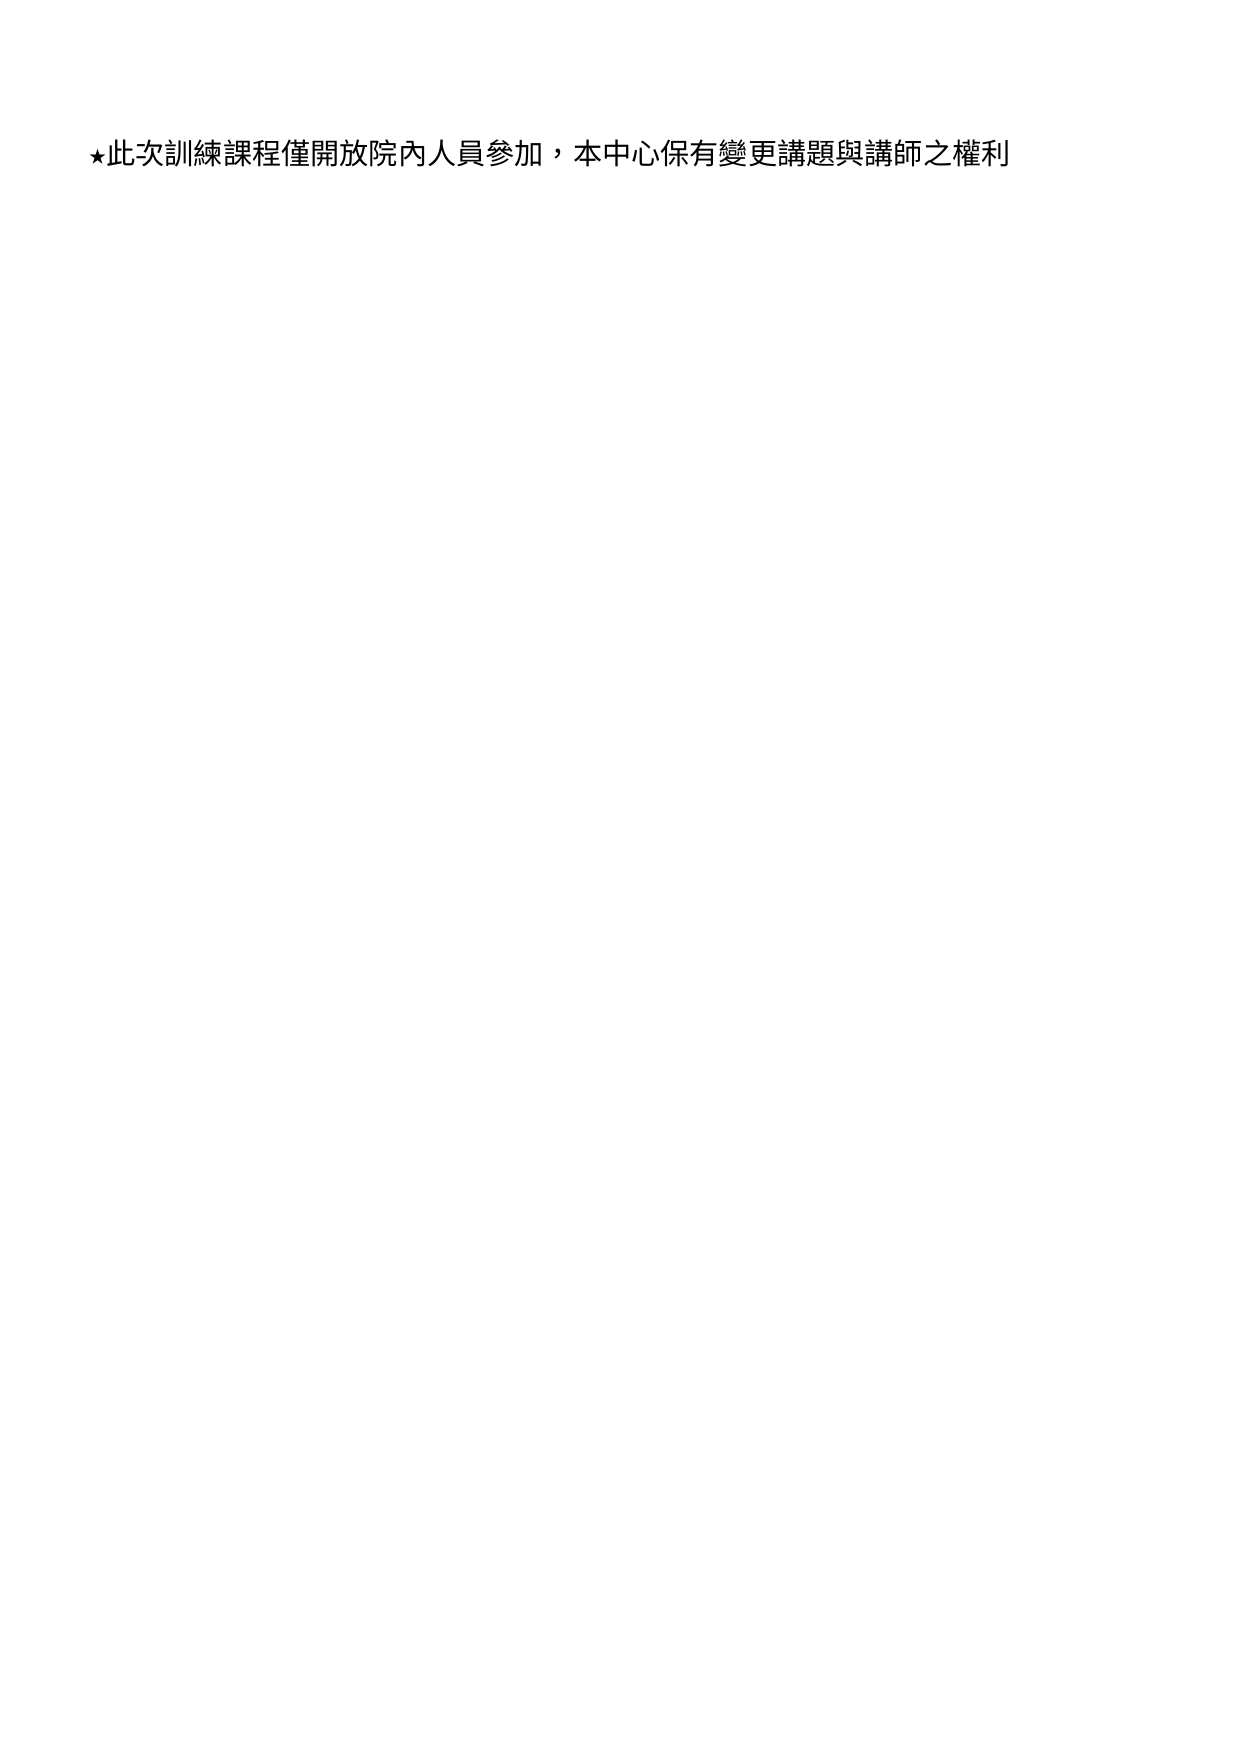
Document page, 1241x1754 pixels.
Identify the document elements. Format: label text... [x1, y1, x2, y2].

text ★此次訓練課程僅開放院內人員參加，本中心保有變更講題與講師之權利 [89, 111, 1152, 173]
